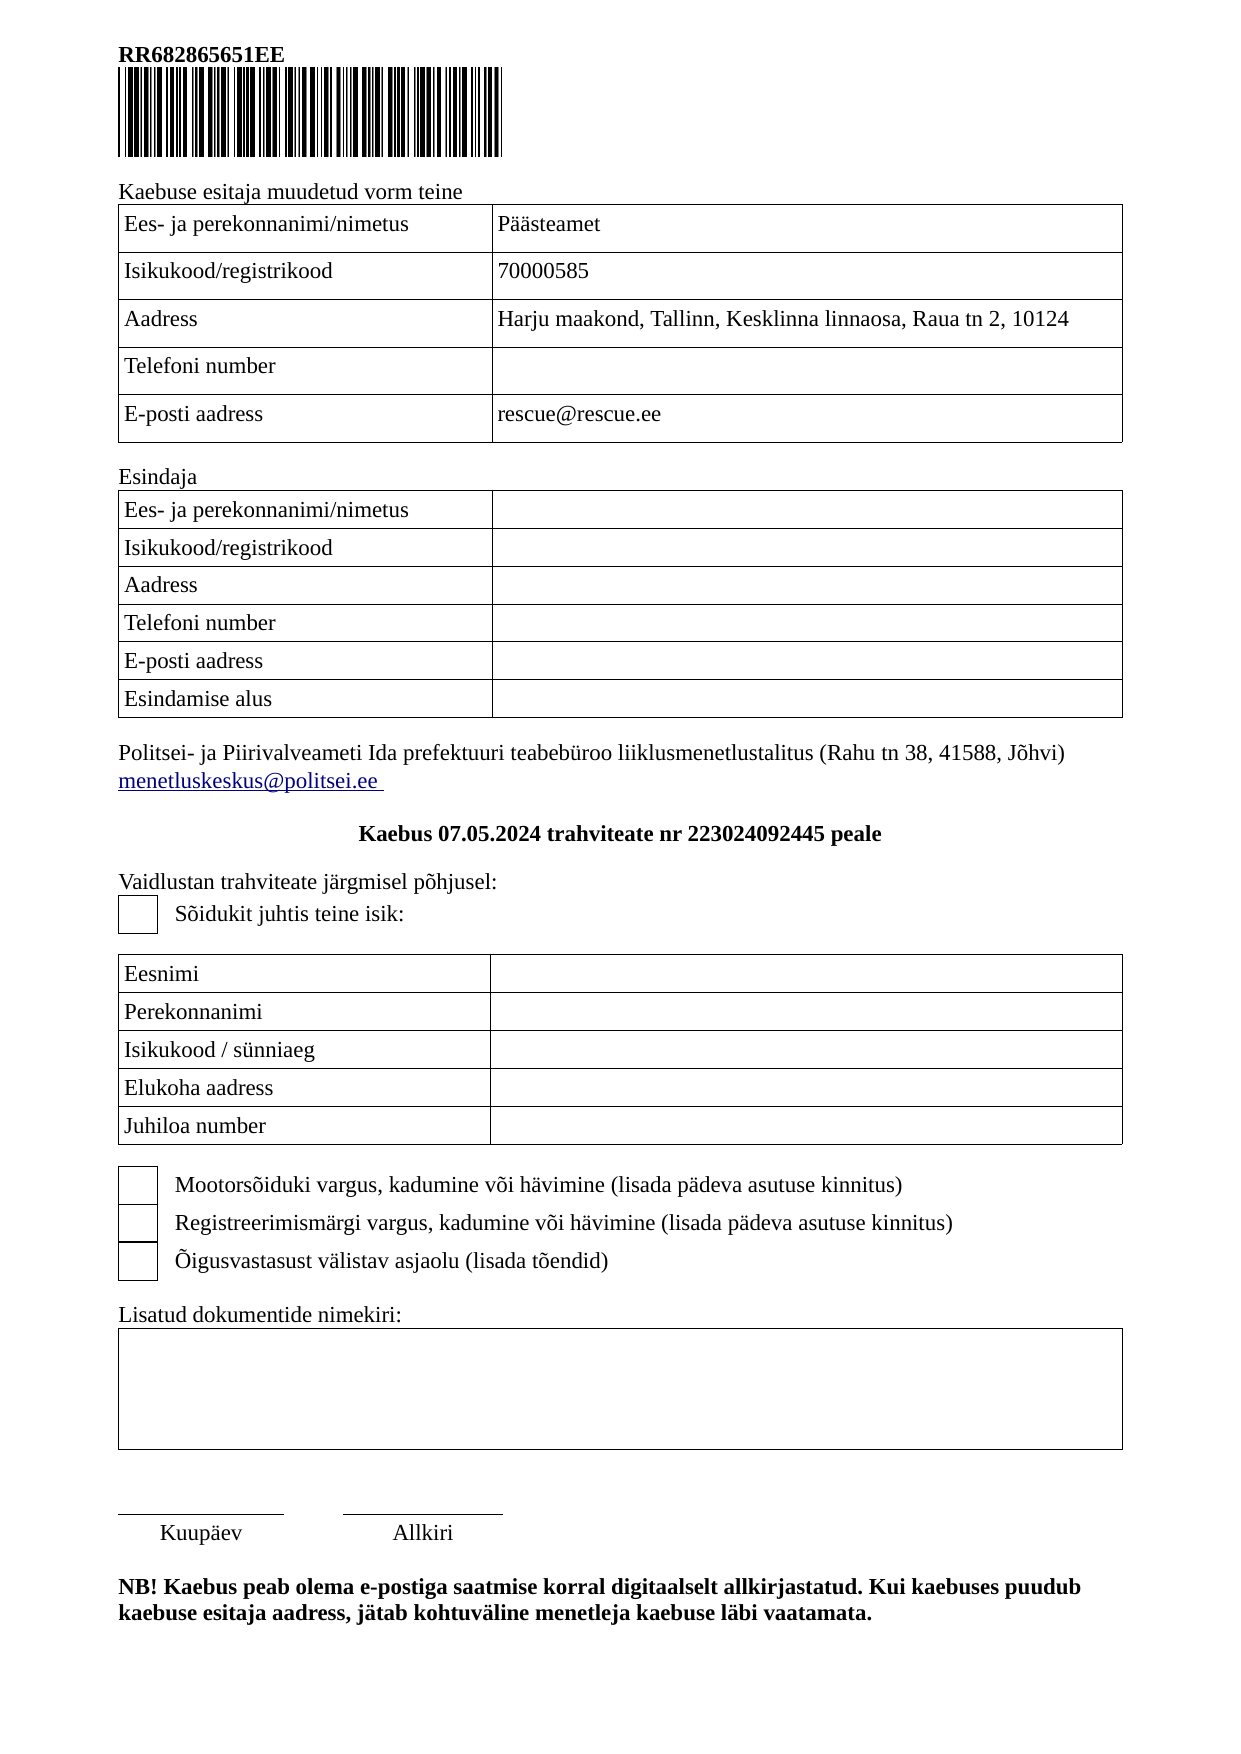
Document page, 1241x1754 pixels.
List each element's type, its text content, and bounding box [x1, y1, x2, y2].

text Politsei- ja Piirivalveameti Ida prefektuuri teabebüroo liiklusmenetlustalitus (Rahu tn 38, 41588, Jõhvi) menetluskeskus@politsei.ee [118, 739, 1122, 794]
table_cell Telefoni number [119, 348, 492, 394]
table_header [119, 1205, 157, 1241]
table_header Ees- ja perekonnanimi/nimetus [119, 491, 492, 528]
picture [118, 67, 502, 157]
text Vaidlustan trahviteate järgmisel põhjusel: [118, 868, 1122, 895]
table_cell E-posti aadress [119, 395, 492, 442]
table_cell [491, 1107, 1122, 1144]
table_cell Telefoni number [119, 605, 492, 641]
table_header [119, 896, 157, 933]
table_cell [493, 605, 1122, 641]
table_header Registreerimismärgi vargus, kadumine või hävimine (lisada pädeva asutuse kinnitus) [158, 1204, 1122, 1241]
table_header [118, 1476, 284, 1514]
table_cell [493, 680, 1122, 717]
table_cell rescue@rescue.ee [493, 395, 1122, 442]
table_cell Aadress [119, 567, 492, 603]
table_cell Aadress [119, 300, 492, 347]
table_cell [284, 1514, 343, 1552]
table_header Õigusvastasust välistav asjaolu (lisada tõendid) [158, 1242, 1122, 1279]
table_header Ees- ja perekonnanimi/nimetus [119, 205, 492, 252]
table_header [493, 491, 1122, 528]
text Kaebuse esitaja muudetud vorm teine [118, 178, 1122, 204]
table_cell Elukoha aadress [119, 1069, 490, 1106]
table_header Päästeamet [493, 205, 1122, 252]
table_header [119, 1243, 157, 1279]
table_cell Juhiloa number [119, 1107, 490, 1144]
text Kaebus 07.05.2024 trahviteate nr 223024092445 peale [118, 820, 1122, 847]
table_header [491, 955, 1122, 992]
table_header Eesnimi [119, 955, 490, 992]
table_header [343, 1476, 502, 1514]
text NB! Kaebus peab olema e-postiga saatmise korral digitaalselt allkirjastatud. Kui kaebuses puudub kaebuse esitaja aadress, jätab kohtuväline menetleja kaebuse läbi vaatamata. [118, 1573, 1122, 1626]
table_cell [493, 567, 1122, 603]
table_cell [491, 993, 1122, 1030]
table_cell Isikukood/registrikood [119, 253, 492, 299]
table_cell [493, 529, 1122, 566]
table_header [284, 1476, 343, 1514]
table_header [119, 1329, 1122, 1449]
table_header Sõidukit juhtis teine isik: [158, 895, 1122, 933]
table_cell Allkiri [343, 1515, 502, 1552]
table_cell [493, 348, 1122, 394]
text RR682865651EE [118, 41, 1122, 68]
text Esindaja [118, 463, 1122, 490]
text Lisatud dokumentide nimekiri: [118, 1301, 1122, 1327]
table_cell [491, 1069, 1122, 1106]
table_cell 70000585 [493, 253, 1122, 299]
table_cell Kuupäev [118, 1515, 284, 1552]
table_cell E-posti aadress [119, 642, 492, 679]
table_header Mootorsõiduki vargus, kadumine või hävimine (lisada pädeva asutuse kinnitus) [158, 1166, 1122, 1203]
table_cell Isikukood / sünniaeg [119, 1031, 490, 1068]
table_header [119, 1167, 157, 1203]
table_cell Isikukood/registrikood [119, 529, 492, 566]
table_cell Harju maakond, Tallinn, Kesklinna linnaosa, Raua tn 2, 10124 [493, 300, 1122, 347]
table_cell Perekonnanimi [119, 993, 490, 1030]
table_cell [491, 1031, 1122, 1068]
table_cell [493, 642, 1122, 679]
table_cell Esindamise alus [119, 680, 492, 717]
